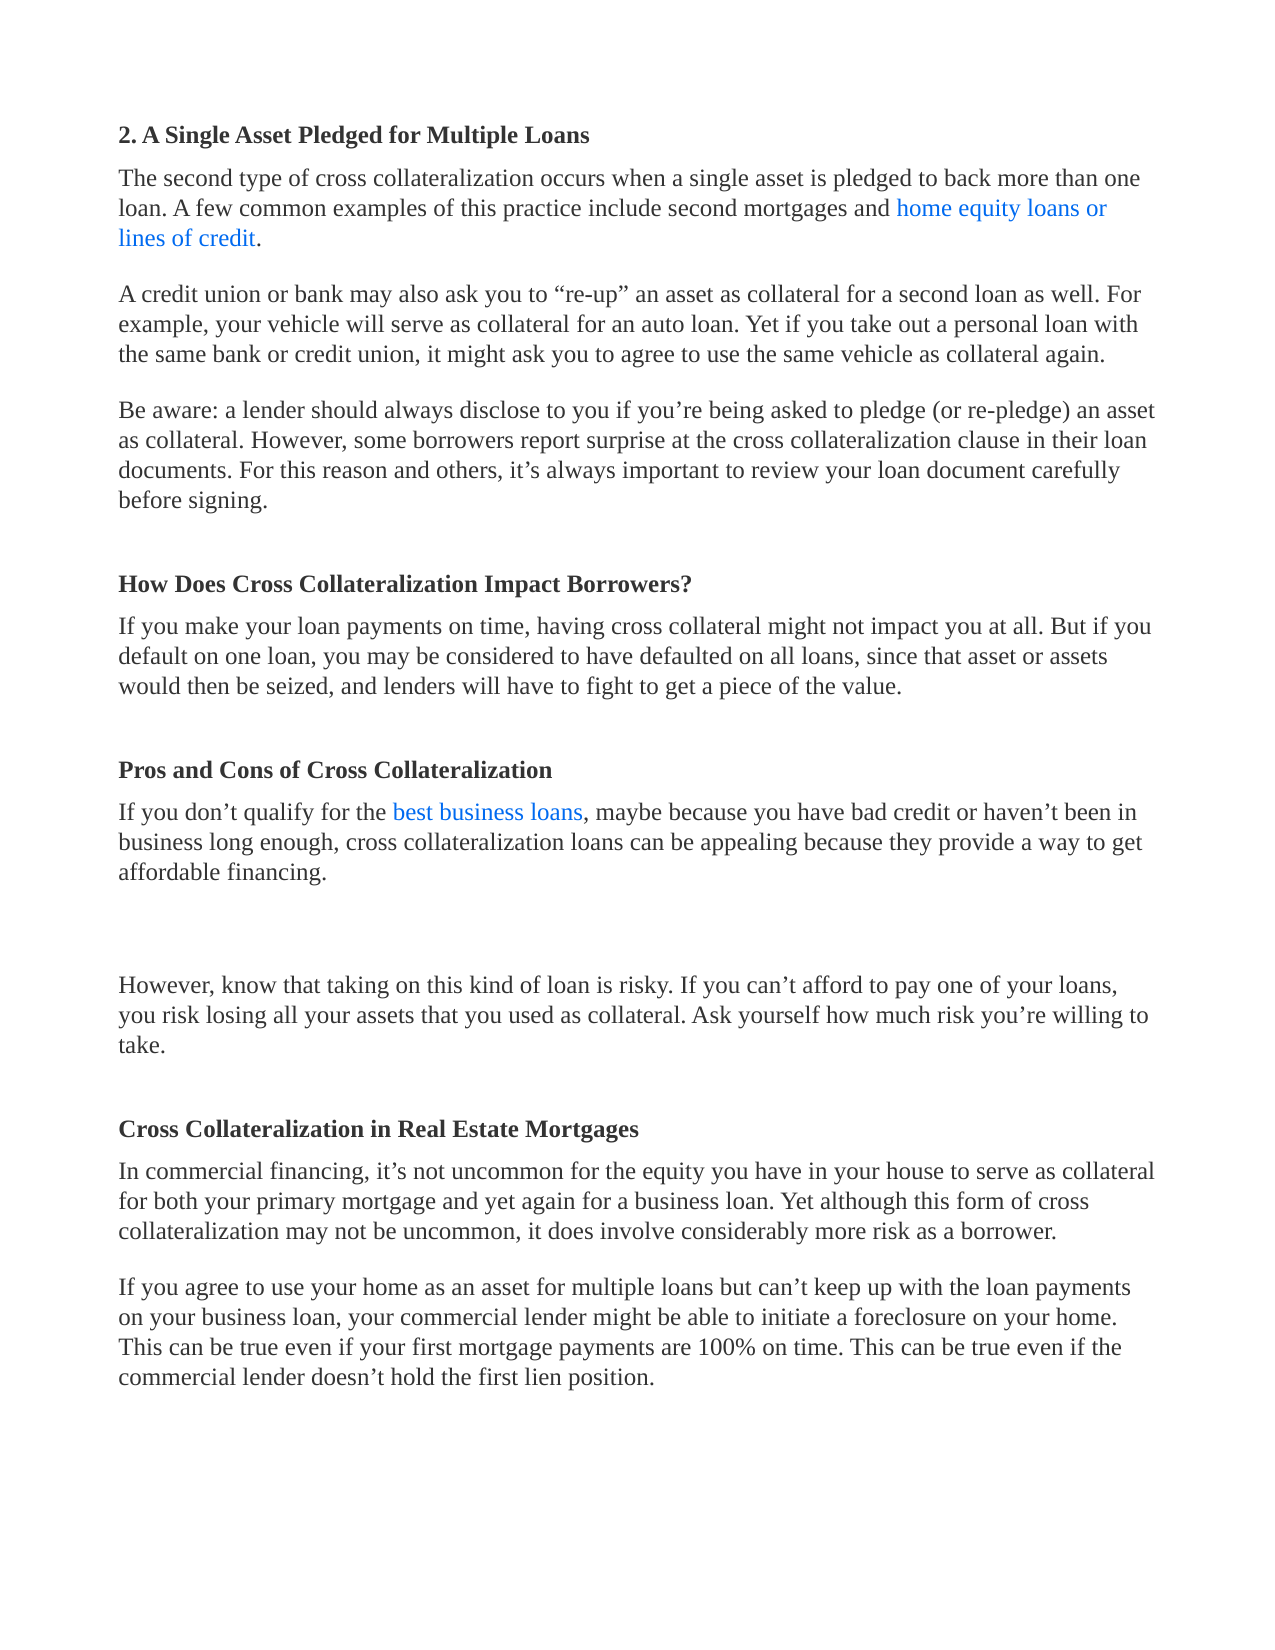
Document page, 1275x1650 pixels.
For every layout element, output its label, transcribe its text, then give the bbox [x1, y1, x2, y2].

text If you don’t qualify for the best business loans, maybe because you have bad credit or haven’t been in business long enough, cross collateralization loans can be appealing because they provide a way to get affordable financing. [118, 796, 1157, 886]
text A credit union or bank may also ask you to “re-up” an asset as collateral for a second loan as well. For example, your vehicle will serve as collateral for an auto loan. Yet if you take out a personal loan with the same bank or credit union, it might ask you to agree to use the same vehicle as collateral again. [118, 278, 1157, 368]
text The second type of cross collateralization occurs when a single asset is pledged to back more than one loan. A few common examples of this practice include second mortgages and home equity loans or lines of credit. [118, 161, 1157, 251]
text Be aware: a lender should always disclose to you if you’re being asked to pledge (or re-pledge) an asset as collateral. However, some borrowers report surprise at the cross collateralization clause in their loan documents. For this reason and others, it’s always important to review your loan document carefully before signing. [118, 394, 1157, 514]
text In commercial financing, it’s not uncommon for the equity you have in your house to serve as collateral for both your primary mortgage and yet again for a business loan. Yet although this form of cross collateralization may not be uncommon, it does involve considerably more risk as a borrower. [118, 1154, 1157, 1244]
subtitle How Does Cross Collateralization Impact Borrowers? [118, 564, 1157, 598]
subtitle Cross Collateralization in Real Estate Mortgages [118, 1109, 1157, 1143]
subtitle Pros and Cons of Cross Collateralization [118, 750, 1157, 784]
subtitle 2. A Single Asset Pledged for Multiple Loans [118, 118, 1157, 149]
text If you make your loan payments on time, having cross collateral might not impact you at all. But if you default on one loan, you may be considered to have defaulted on all loans, since that asset or assets would then be seized, and lenders will have to fight to get a piece of the value. [118, 610, 1157, 700]
text However, know that taking on this kind of loan is risky. If you can’t afford to pay one of your loans, you risk losing all your assets that you used as collateral. Ask yourself how much risk you’re willing to take. [118, 969, 1157, 1059]
text If you agree to use your home as an asset for multiple loans but can’t keep up with the loan payments on your business loan, your commercial lender might be able to initiate a foreclosure on your home. This can be true even if your first mortgage payments are 100% on time. This can be true even if the commercial lender doesn’t hold the first lien position. [118, 1271, 1157, 1391]
